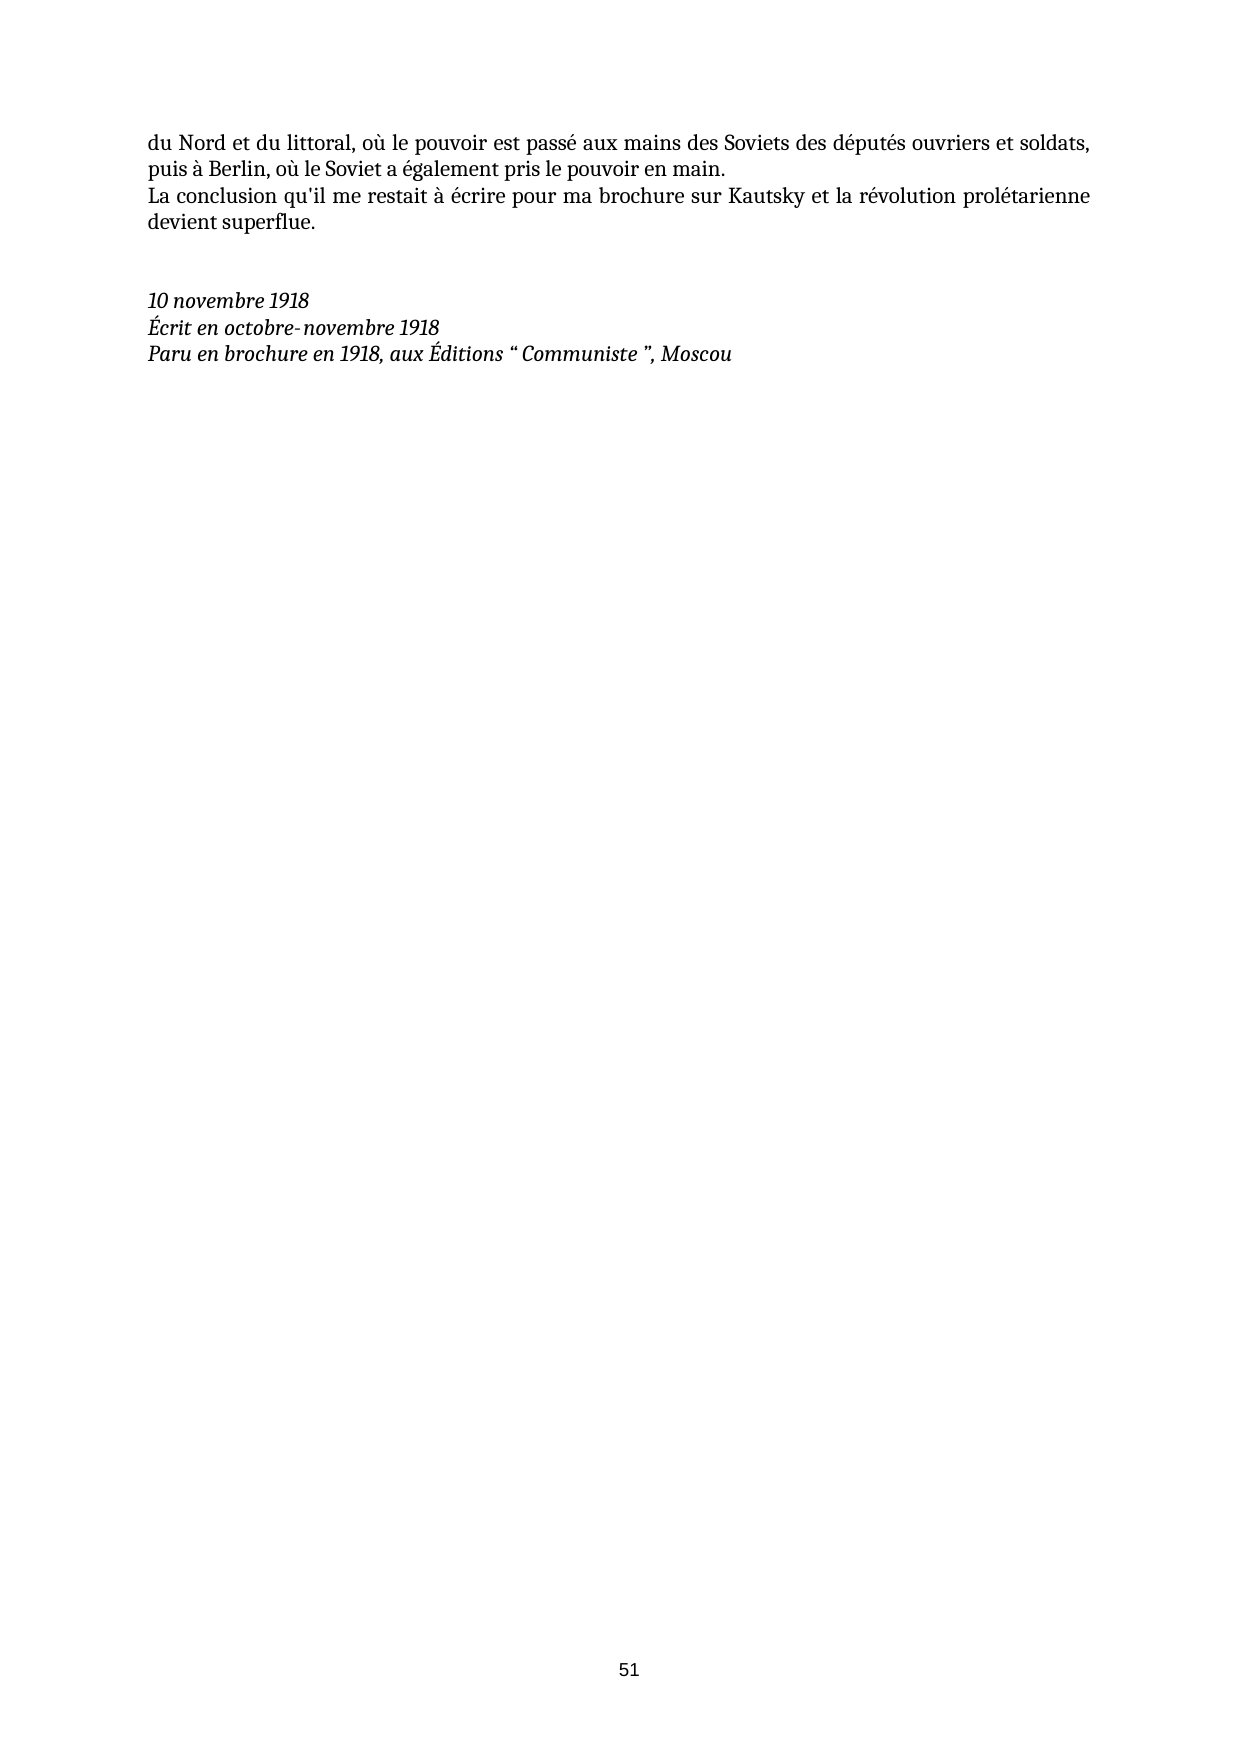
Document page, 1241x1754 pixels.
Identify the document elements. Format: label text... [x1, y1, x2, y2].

text 10 novembre 1918 [148, 288, 1093, 314]
text du Nord et du littoral, où le pouvoir est passé aux mains des Soviets des députés ouvriers et soldats, puis à Berlin, où le Soviet a également pris le pouvoir en main. [148, 130, 1093, 183]
text Paru en brochure en 1918, aux Éditions “ Communiste ”, Moscou [148, 341, 1093, 367]
text La conclusion qu'il me restait à écrire pour ma brochure sur Kautsky et la révolution prolétarienne devient superflue. [148, 183, 1093, 235]
text Écrit en octobre‑novembre 1918 [148, 314, 1093, 341]
